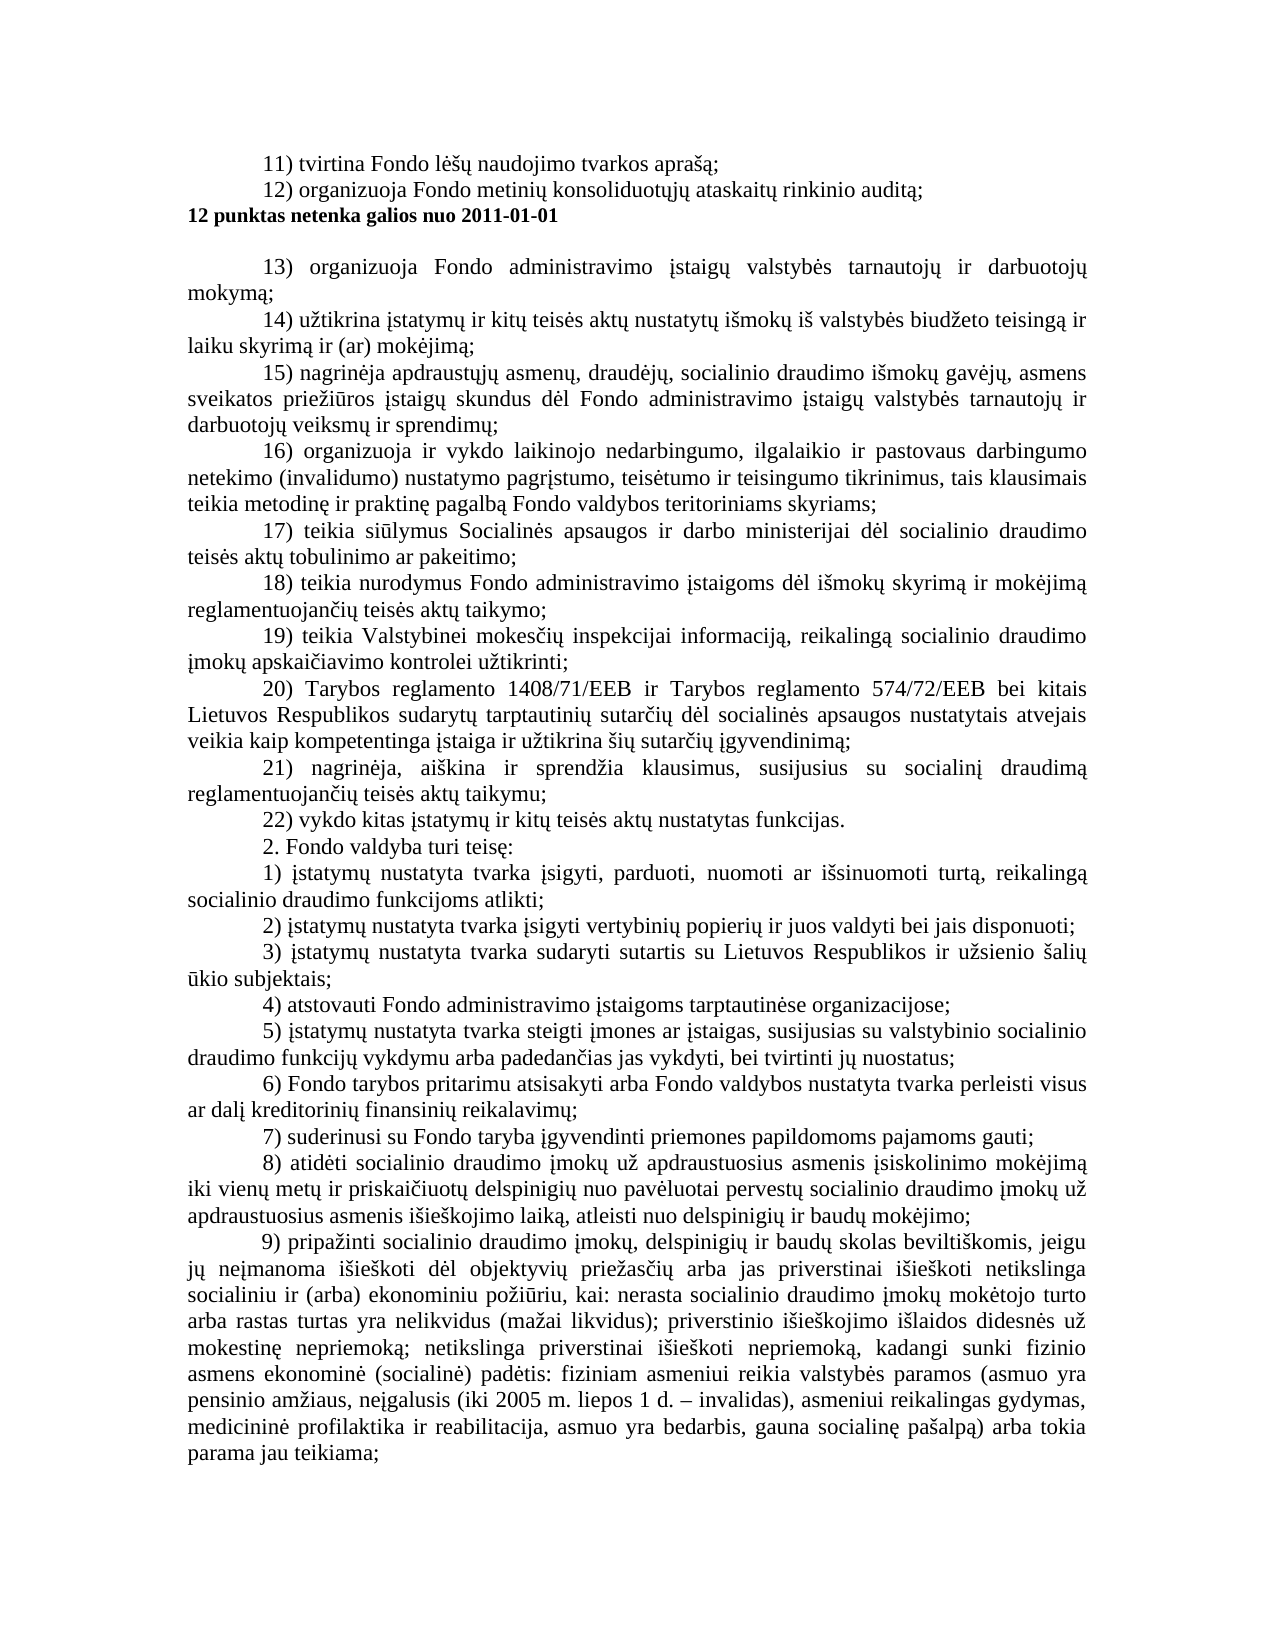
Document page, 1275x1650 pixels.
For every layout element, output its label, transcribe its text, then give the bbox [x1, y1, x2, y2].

text 12) organizuoja Fondo metinių konsoliduotųjų ataskaitų rinkinio auditą; [187, 176, 1087, 203]
text 16) organizuoja ir vykdo laikinojo nedarbingumo, ilgalaikio ir pastovaus darbingumo netekimo (invalidumo) nustatymo pagrįstumo, teisėtumo ir teisingumo tikrinimus, tais klausimais teikia metodinę ir praktinę pagalbą Fondo valdybos teritoriniams skyriams; [187, 438, 1088, 517]
text 11) tvirtina Fondo lėšų naudojimo tvarkos aprašą; [187, 150, 1087, 176]
text 14) užtikrina įstatymų ir kitų teisės aktų nustatytų išmokų iš valstybės biudžeto teisingą ir laiku skyrimą ir (ar) mokėjimą; [187, 306, 1088, 358]
text 12 punktas netenka galios nuo 2011-01-01 [187, 203, 1088, 227]
text 8) atidėti socialinio draudimo įmokų už apdraustuosius asmenis įsiskolinimo mokėjimą iki vienų metų ir priskaičiuotų delspinigių nuo pavėluotai pervestų socialinio draudimo įmokų už apdraustuosius asmenis išieškojimo laiką, atleisti nuo delspinigių ir baudų mokėjimo; [187, 1149, 1088, 1228]
text 5) įstatymų nustatyta tvarka steigti įmones ar įstaigas, susijusias su valstybinio socialinio draudimo funkcijų vykdymu arba padedančias jas vykdyti, bei tvirtinti jų nuostatus; [187, 1017, 1088, 1070]
text 15) nagrinėja apdraustųjų asmenų, draudėjų, socialinio draudimo išmokų gavėjų, asmens sveikatos priežiūros įstaigų skundus dėl Fondo administravimo įstaigų valstybės tarnautojų ir darbuotojų veiksmų ir sprendimų; [187, 358, 1088, 438]
text 20) Tarybos reglamento 1408/71/EEB ir Tarybos reglamento 574/72/EEB bei kitais Lietuvos Respublikos sudarytų tarptautinių sutarčių dėl socialinės apsaugos nustatytais atvejais veikia kaip kompetentinga įstaiga ir užtikrina šių sutarčių įgyvendinimą; [187, 675, 1088, 754]
text 13) organizuoja Fondo administravimo įstaigų valstybės tarnautojų ir darbuotojų mokymą; [187, 253, 1088, 306]
text 18) teikia nurodymus Fondo administravimo įstaigoms dėl išmokų skyrimą ir mokėjimą reglamentuojančių teisės aktų taikymo; [187, 569, 1088, 622]
text 19) teikia Valstybinei mokesčių inspekcijai informaciją, reikalingą socialinio draudimo įmokų apskaičiavimo kontrolei užtikrinti; [187, 622, 1088, 675]
text 7) suderinusi su Fondo taryba įgyvendinti priemones papildomoms pajamoms gauti; [187, 1123, 1088, 1149]
text 9) pripažinti socialinio draudimo įmokų, delspinigių ir baudų skolas beviltiškomis, jeigu jų neįmanoma išieškoti dėl objektyvių priežasčių arba jas priverstinai išieškoti netikslinga socialiniu ir (arba) ekonominiu požiūriu, kai: nerasta socialinio draudimo įmokų mokėtojo turto arba rastas turtas yra nelikvidus (mažai likvidus); priverstinio išieškojimo išlaidos didesnės už mokestinę nepriemoką; netikslinga priverstinai išieškoti nepriemoką, kadangi sunki fizinio asmens ekonominė (socialinė) padėtis: fiziniam asmeniui reikia valstybės paramos (asmuo yra pensinio amžiaus, neįgalusis (iki 2005 m. liepos 1 d. – invalidas), asmeniui reikalingas gydymas, medicininė profilaktika ir reabilitacija, asmuo yra bedarbis, gauna socialinę pašalpą) arba tokia parama jau teikiama; [187, 1228, 1087, 1465]
text 17) teikia siūlymus Socialinės apsaugos ir darbo ministerijai dėl socialinio draudimo teisės aktų tobulinimo ar pakeitimo; [187, 517, 1088, 569]
text 4) atstovauti Fondo administravimo įstaigoms tarptautinėse organizacijose; [187, 991, 1088, 1017]
text 2. Fondo valdyba turi teisę: [187, 833, 1088, 859]
text 3) įstatymų nustatyta tvarka sudaryti sutartis su Lietuvos Respublikos ir užsienio šalių ūkio subjektais; [187, 938, 1088, 991]
text 1) įstatymų nustatyta tvarka įsigyti, parduoti, nuomoti ar išsinuomoti turtą, reikalingą socialinio draudimo funkcijoms atlikti; [187, 859, 1088, 912]
text 21) nagrinėja, aiškina ir sprendžia klausimus, susijusius su socialinį draudimą reglamentuojančių teisės aktų taikymu; [187, 754, 1088, 807]
text 6) Fondo tarybos pritarimu atsisakyti arba Fondo valdybos nustatyta tvarka perleisti visus ar dalį kreditorinių finansinių reikalavimų; [187, 1070, 1088, 1123]
text 2) įstatymų nustatyta tvarka įsigyti vertybinių popierių ir juos valdyti bei jais disponuoti; [187, 912, 1088, 938]
text 22) vykdo kitas įstatymų ir kitų teisės aktų nustatytas funkcijas. [187, 807, 1088, 833]
